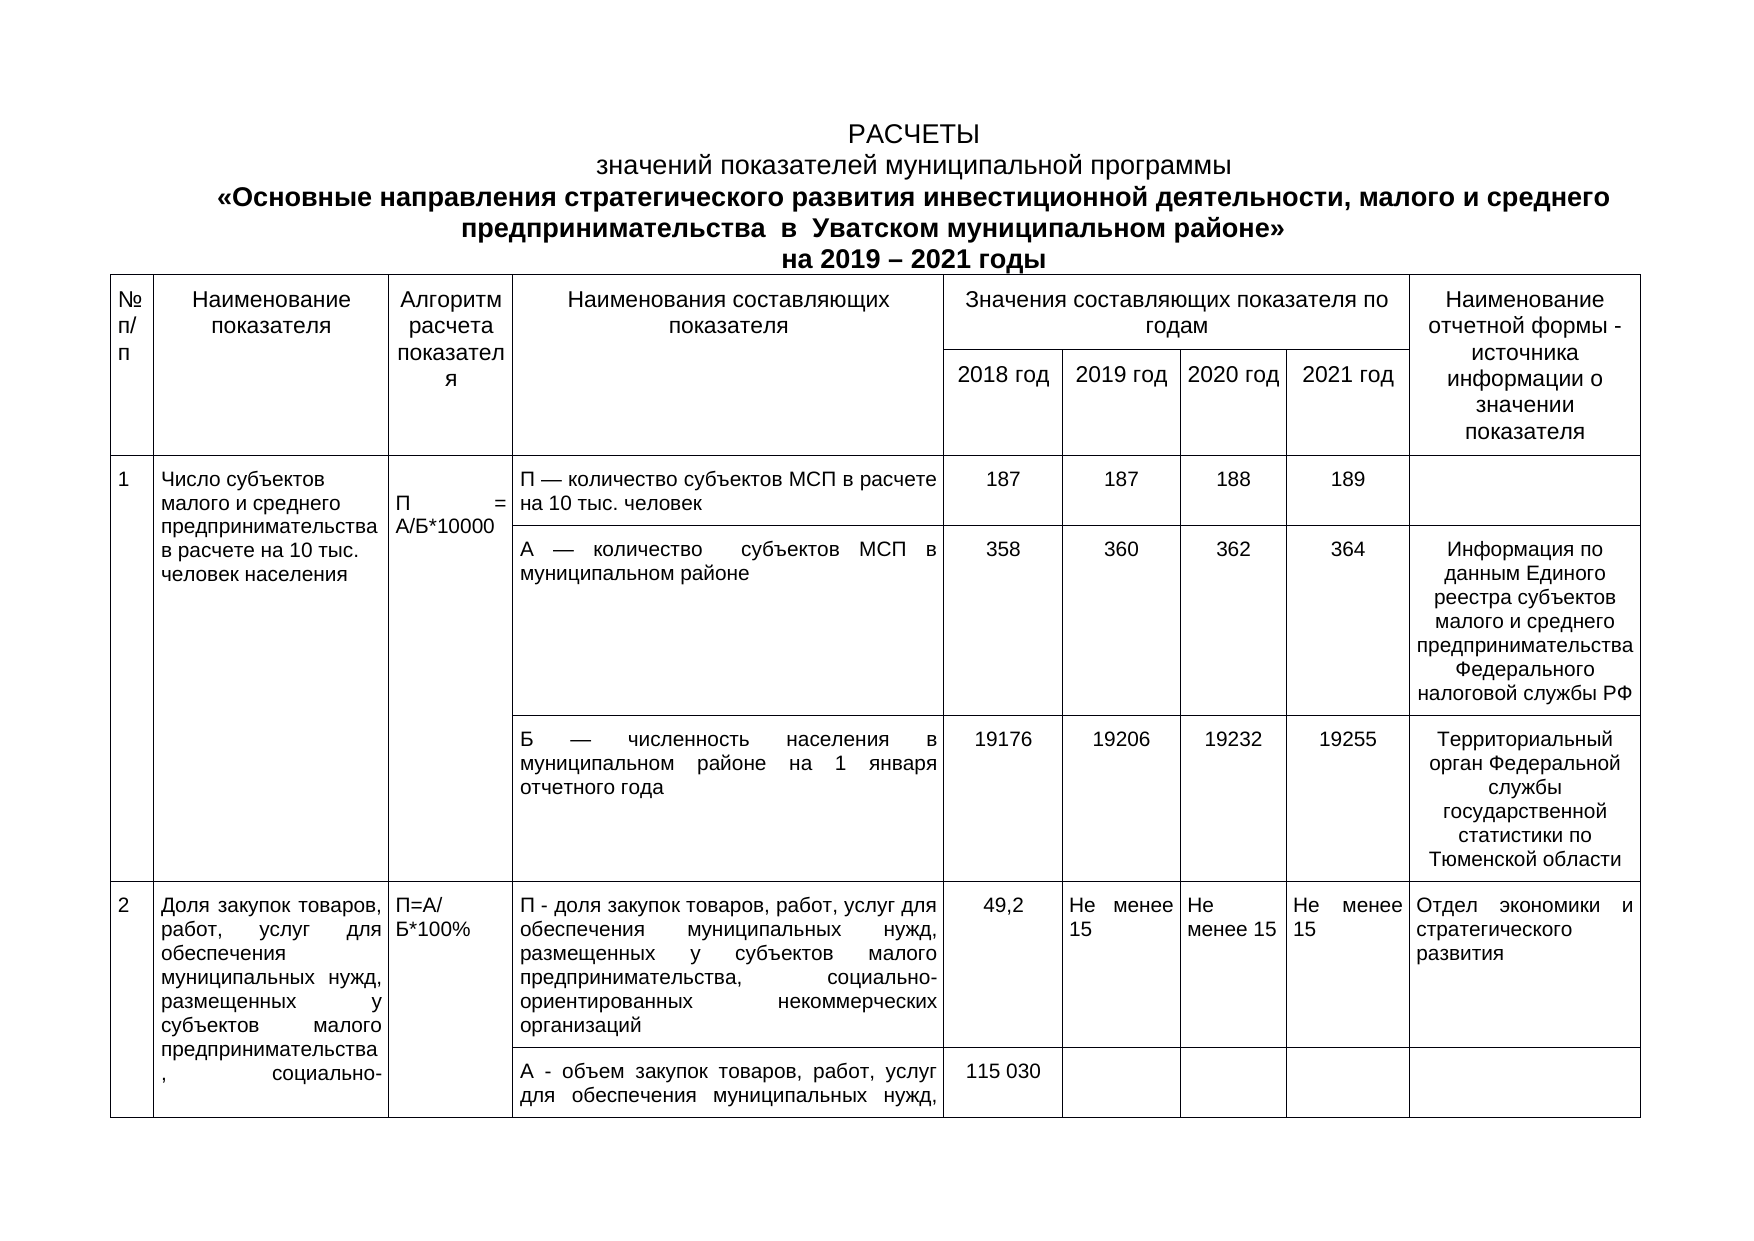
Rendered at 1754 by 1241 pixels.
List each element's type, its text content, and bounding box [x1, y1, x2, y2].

table_cell [1063, 1048, 1180, 1117]
table_cell 49,2 [944, 882, 1062, 1047]
table_cell 19255 [1287, 716, 1409, 881]
table_cell П = А/Б*10000 [389, 456, 512, 881]
table_cell Число субъектов малого и среднего предпринимательства в расчете на 10 тыс. человек населения [154, 456, 388, 881]
table_cell 364 [1287, 526, 1409, 715]
table_cell 2019 год [1063, 350, 1180, 455]
table_cell Информация по данным Единого реестра субъектов малого и среднего предпринимательства Федерального налоговой службы РФ [1410, 526, 1640, 715]
table_cell Доля закупок товаров, работ, услуг для обеспечения муниципальных нужд, размещенных у субъектов малого предпринимательства, социально- [154, 882, 388, 1117]
table_cell А - объем закупок товаров, работ, услуг для обеспечения муниципальных нужд, [513, 1048, 943, 1117]
table_cell П=А/Б*100% [389, 882, 512, 1117]
table_cell 19232 [1181, 716, 1286, 881]
table_cell 358 [944, 526, 1062, 715]
table_cell [1410, 456, 1640, 525]
table_header Значения составляющих показателя по годам [944, 275, 1409, 349]
table_cell Территориальный орган Федеральной службы государственной статистики по Тюменской области [1410, 716, 1640, 881]
table_cell 19176 [944, 716, 1062, 881]
table_cell 2021 год [1287, 350, 1409, 455]
table_cell П — количество субъектов МСП в расчете на 10 тыс. человек [513, 456, 943, 525]
table_cell 2018 год [944, 350, 1062, 455]
table_header Наименование отчетной формы - источника информации о значении показателя [1410, 275, 1640, 455]
table_cell Не менее 15 [1181, 882, 1286, 1047]
table_cell 188 [1181, 456, 1286, 525]
text РАСЧЕТЫ [118, 118, 1636, 149]
table_header Наименования составляющих показателя [513, 275, 943, 455]
table_header Наименование показателя [154, 275, 388, 455]
text на 2019 – 2021 годы [118, 243, 1636, 274]
table_cell 115 030 [944, 1048, 1062, 1117]
table_cell 187 [1063, 456, 1180, 525]
table_cell 360 [1063, 526, 1180, 715]
table_cell Отдел экономики и стратегического развития [1410, 882, 1640, 1047]
table_cell 189 [1287, 456, 1409, 525]
table_cell 2020 год [1181, 350, 1286, 455]
table_header № п/п [111, 275, 153, 455]
table_header Алгоритм расчета показателя [389, 275, 512, 455]
table_cell П - доля закупок товаров, работ, услуг для обеспечения муниципальных нужд, размещенных у субъектов малого предпринимательства, социально-ориентированных некоммерческих организаций [513, 882, 943, 1047]
table_cell 2 [111, 882, 153, 1117]
table_cell [1181, 1048, 1286, 1117]
table_cell 19206 [1063, 716, 1180, 881]
table_cell [1287, 1048, 1409, 1117]
table_cell 187 [944, 456, 1062, 525]
table_cell 1 [111, 456, 153, 881]
table_cell Не менее 15 [1063, 882, 1180, 1047]
text значений показателей муниципальной программы [118, 149, 1636, 181]
table_cell Не менее 15 [1287, 882, 1409, 1047]
table_cell Б — численность населения в муниципальном районе на 1 января отчетного года [513, 716, 943, 881]
text «Основные направления стратегического развития инвестиционной деятельности, малого и среднего предпринимательства в Уватском муниципальном районе» [118, 181, 1636, 243]
table_cell [1410, 1048, 1640, 1117]
table_cell А — количество субъектов МСП в муниципальном районе [513, 526, 943, 715]
table_cell 362 [1181, 526, 1286, 715]
